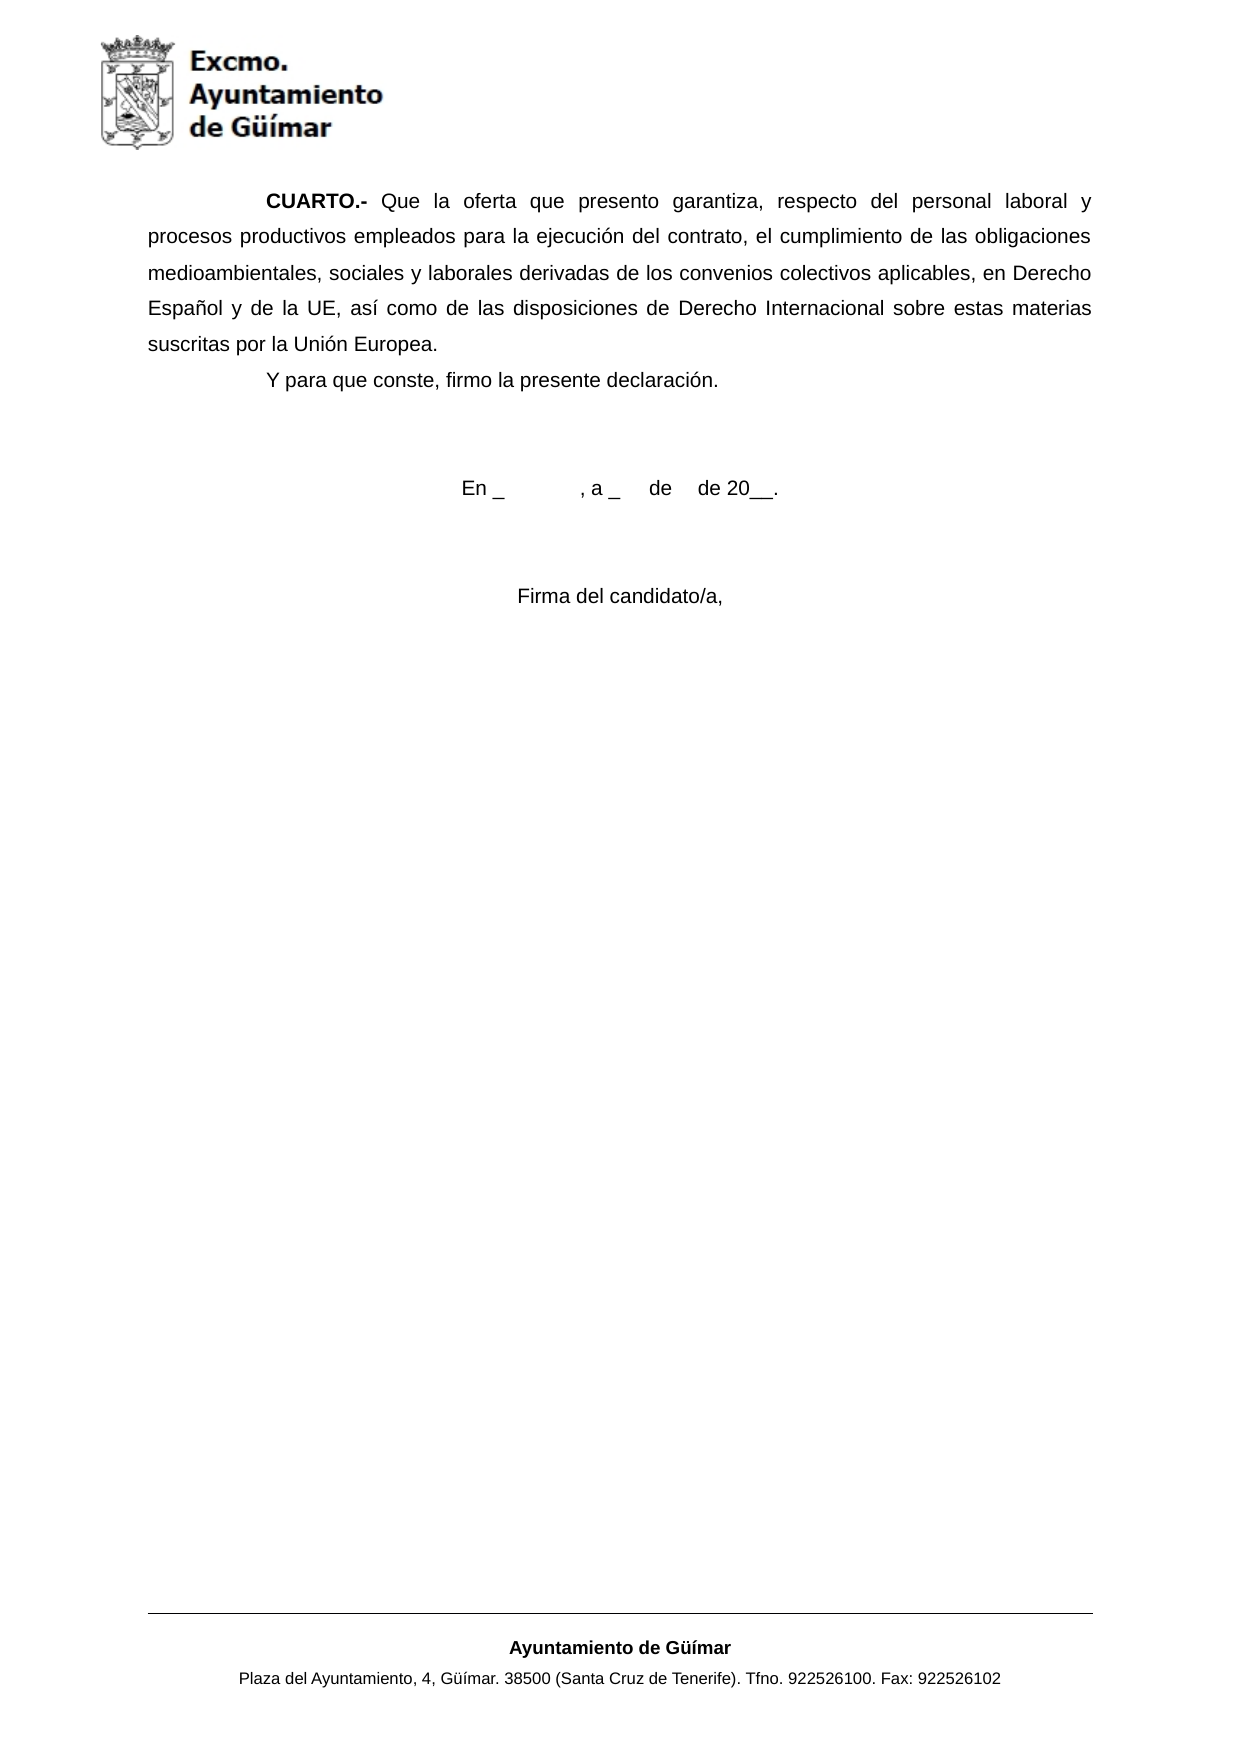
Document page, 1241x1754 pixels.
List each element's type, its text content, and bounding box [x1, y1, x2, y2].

text Firma del candidato/a, [148, 584, 1093, 608]
text CUARTO.- Que la oferta que presento garantiza, respecto del personal laboral y procesos productivos empleados para la ejecución del contrato, el cumplimiento de las obligaciones medioambientales, sociales y laborales derivadas de los convenios colectivos aplicables, en Derecho Español y de la UE, así como de las disposiciones de Derecho Internacional sobre estas materias suscritas por la Unión Europea. [148, 188, 1093, 356]
text En _ , a _ de de 20__. [148, 476, 1093, 500]
picture [100, 35, 389, 150]
text Y para que conste, firmo la presente declaración. [148, 368, 1093, 392]
